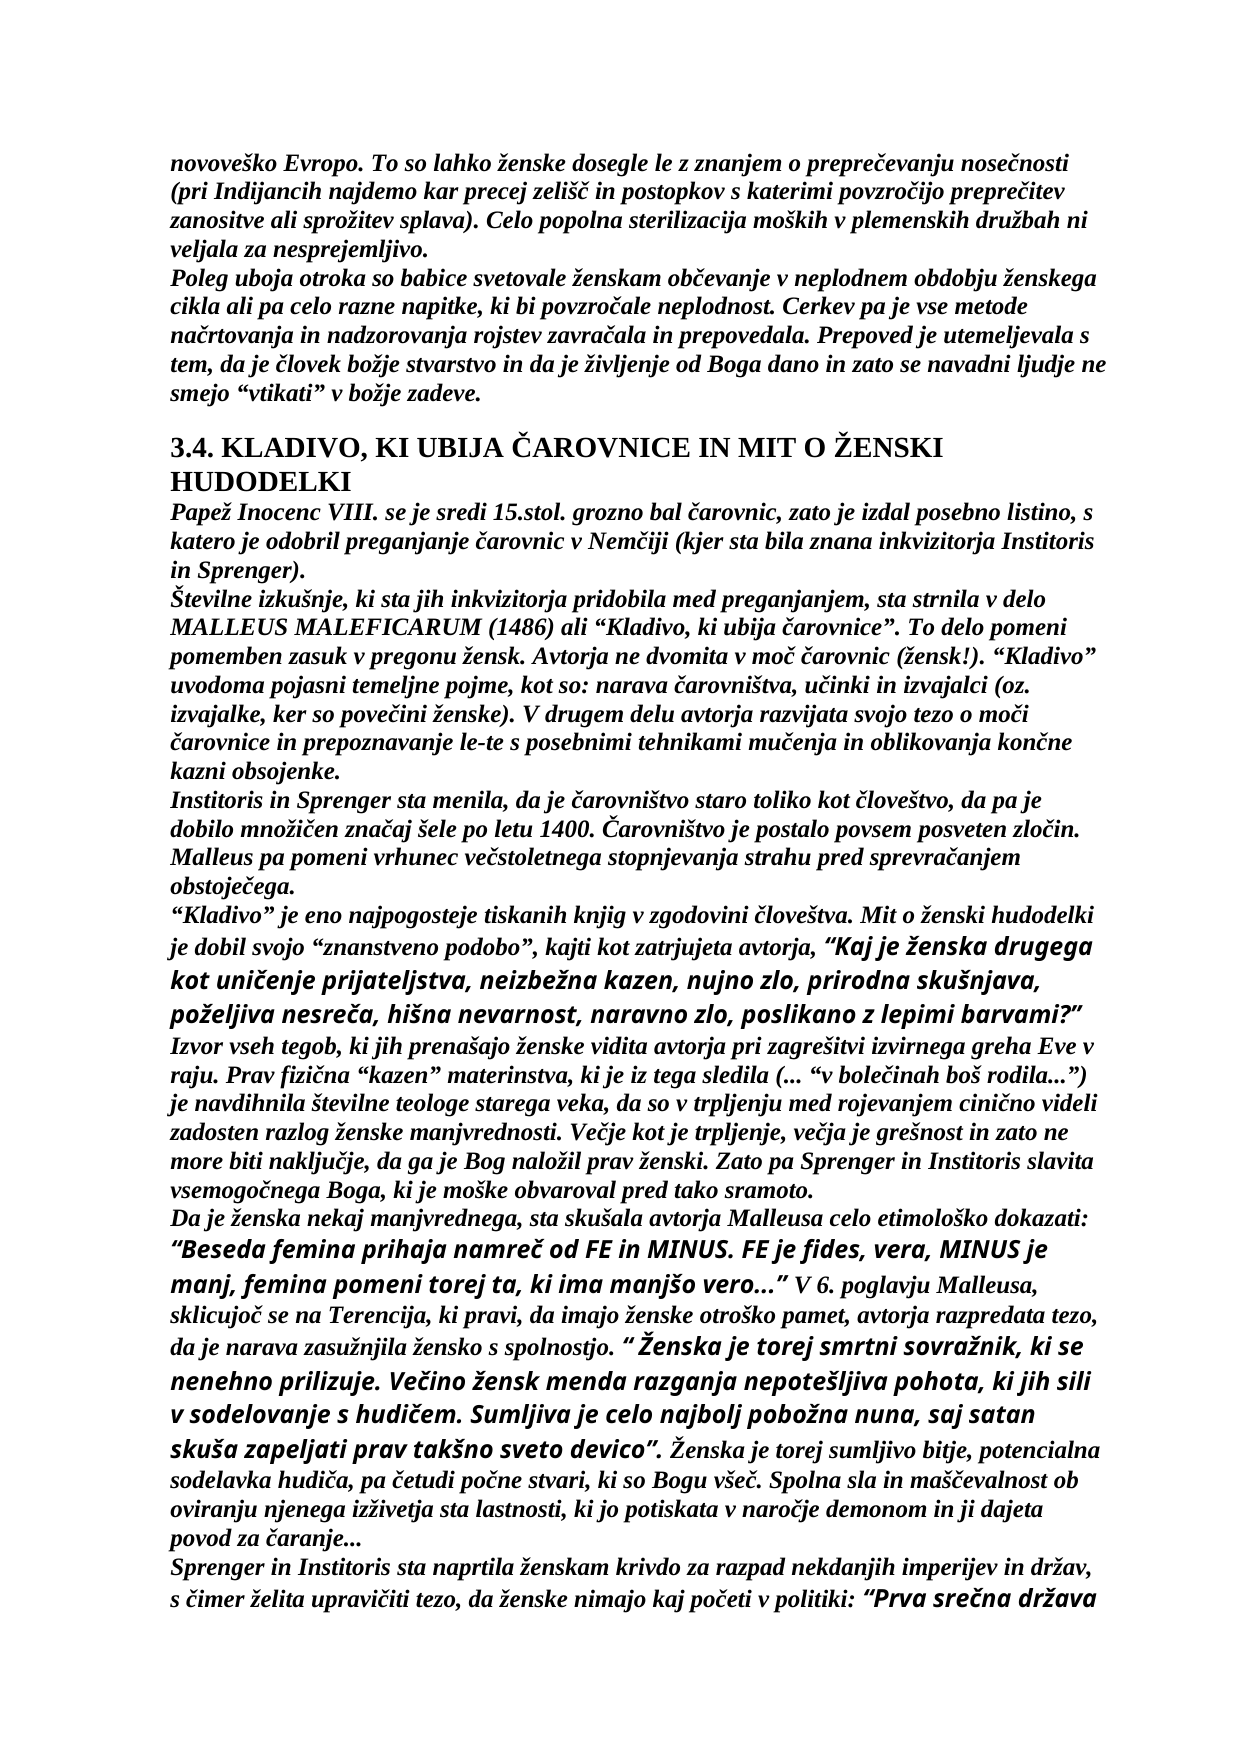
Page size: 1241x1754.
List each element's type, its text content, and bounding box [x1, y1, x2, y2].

text Poleg uboja otroka so babice svetovale ženskam občevanje v neplodnem obdobju ženskega cikla ali pa celo razne napitke, ki bi povzročale neplodnost. Cerkev pa je vse metode načrtovanja in nadzorovanja rojstev zavračala in prepovedala. Prepoved je utemeljevala s tem, da je človek božje stvarstvo in da je življenje od Boga dano in zato se navadni ljudje ne smejo “vtikati” v božje zadeve. [170, 263, 1108, 430]
text Institoris in Sprenger sta menila, da je čarovništvo staro toliko kot človeštvo, da pa je dobilo množičen značaj šele po letu 1400. Čarovništvo je postalo povsem posveten zločin. Malleus pa pomeni vrhunec večstoletnega stopnjevanja strahu pred sprevračanjem obstoječega. [170, 785, 1108, 900]
text “Kladivo” je eno najpogosteje tiskanih knjig v zgodovini človeštva. Mit o ženski hudodelki je dobil svojo “znanstveno podobo”, kajti kot zatrjujeta avtorja, “Kaj je ženska drugega kot uničenje prijateljstva, neizbežna kazen, nujno zlo, prirodna skušnjava, poželjiva nesreča, hišna nevarnost, naravno zlo, poslikano z lepimi barvami?” [170, 900, 1108, 1031]
text Izvor vseh tegob, ki jih prenašajo ženske vidita avtorja pri zagrešitvi izvirnega greha Eve v raju. Prav fizična “kazen” materinstva, ki je iz tega sledila (... “v bolečinah boš rodila...”) je navdihnila številne teologe starega veka, da so v trpljenju med rojevanjem cinično videli zadosten razlog ženske manjvrednosti. Večje kot je trpljenje, večja je grešnost in zato ne more biti naključje, da ga je Bog naložil prav ženski. Zato pa Sprenger in Institoris slavita vsemogočnega Boga, ki je moške obvaroval pred tako sramoto. [170, 1031, 1108, 1203]
text Sprenger in Institoris sta naprtila ženskam krivdo za razpad nekdanjih imperijev in držav, s čimer želita upravičiti tezo, da ženske nimajo kaj početi v politiki: “Prva srečna država [170, 1552, 1108, 1614]
text Da je ženska nekaj manjvrednega, sta skušala avtorja Malleusa celo etimološko dokazati: “Beseda femina prihaja namreč od FE in MINUS. FE je fides, vera, MINUS je manj, femina pomeni torej ta, ki ima manjšo vero...” V 6. poglavju Malleusa, sklicujoč se na Terencija, ki pravi, da imajo ženske otroško pamet, avtorja razpredata tezo, da je narava zasužnjila žensko s spolnostjo. “ Ženska je torej smrtni sovražnik, ki se nenehno prilizuje. Večino žensk menda razganja nepotešljiva pohota, ki jih sili v sodelovanje s hudičem. Sumljiva je celo najbolj pobožna nuna, saj satan skuša zapeljati prav takšno sveto devico”. Ženska je torej sumljivo bitje, potencialna sodelavka hudiča, pa četudi počne stvari, ki so Bogu všeč. Spolna sla in maščevalnost ob oviranju njenega izživetja sta lastnosti, ki jo potiskata v naročje demonom in ji dajeta povod za čaranje... [170, 1203, 1108, 1552]
text novoveško Evropo. To so lahko ženske dosegle le z znanjem o preprečevanju nosečnosti (pri Indijancih najdemo kar precej zelišč in postopkov s katerimi povzročijo preprečitev zanositve ali sprožitev splava). Celo popolna sterilizacija moških v plemenskih družbah ni veljala za nesprejemljivo. [170, 148, 1108, 263]
text Številne izkušnje, ki sta jih inkvizitorja pridobila med preganjanjem, sta strnila v delo MALLEUS MALEFICARUM (1486) ali “Kladivo, ki ubija čarovnice”. To delo pomeni pomemben zasuk v pregonu žensk. Avtorja ne dvomita v moč čarovnic (žensk!). “Kladivo” uvodoma pojasni temeljne pojme, kot so: narava čarovništva, učinki in izvajalci (oz. izvajalke, ker so povečini ženske). V drugem delu avtorja razvijata svojo tezo o moči čarovnice in prepoznavanje le-te s posebnimi tehnikami mučenja in oblikovanja končne kazni obsojenke. [170, 584, 1108, 785]
text 3.4. KLADIVO, KI UBIJA ČAROVNICE IN MIT O ŽENSKI HUDODELKI [170, 430, 1108, 497]
text Papež Inocenc VIII. se je sredi 15.stol. grozno bal čarovnic, zato je izdal posebno listino, s katero je odobril preganjanje čarovnic v Nemčiji (kjer sta bila znana inkvizitorja Institoris in Sprenger). [170, 497, 1108, 584]
